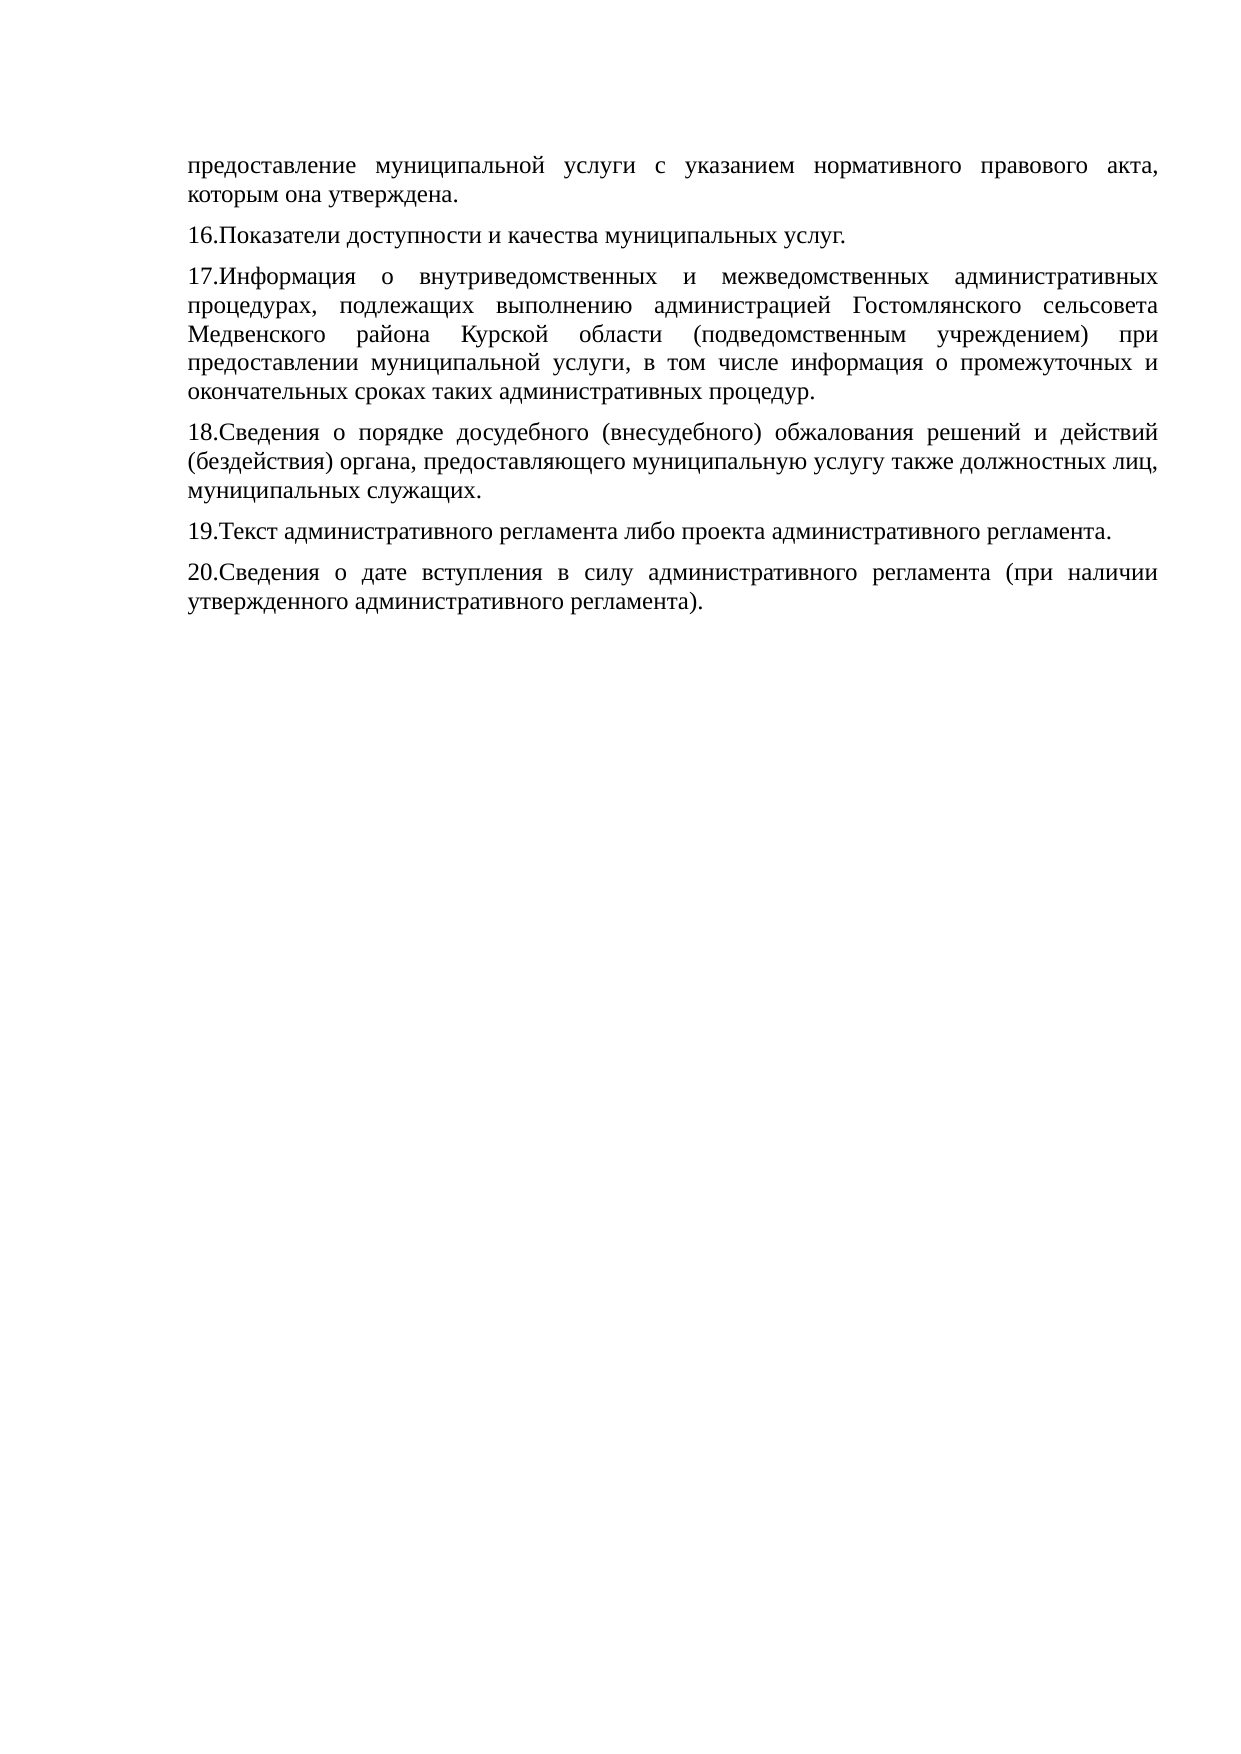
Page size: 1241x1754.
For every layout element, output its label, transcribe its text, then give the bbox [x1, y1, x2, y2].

text 20.Сведения о дате вступления в силу административного регламента (при наличии утвержденного административного регламента). [187, 557, 1159, 615]
text предоставление муниципальной услуги с указанием нормативного правового акта, которым она утверждена. [187, 150, 1159, 207]
text 19.Текст административного регламента либо проекта административного регламента. [187, 516, 1159, 545]
text 18.Сведения о порядке досудебного (внесудебного) обжалования решений и действий (бездействия) органа, предоставляющего муниципальную услугу также должностных лиц, муниципальных служащих. [187, 417, 1159, 504]
text 17.Информация о внутриведомственных и межведомственных административных процедурах, подлежащих выполнению администрацией Гостомлянского сельсовета Медвенского района Курской области (подведомственным учреждением) при предоставлении муниципальной услуги, в том числе информация о промежуточных и окончательных сроках таких административных процедур. [187, 261, 1159, 405]
text 16.Показатели доступности и качества муниципальных услуг. [187, 220, 1159, 249]
